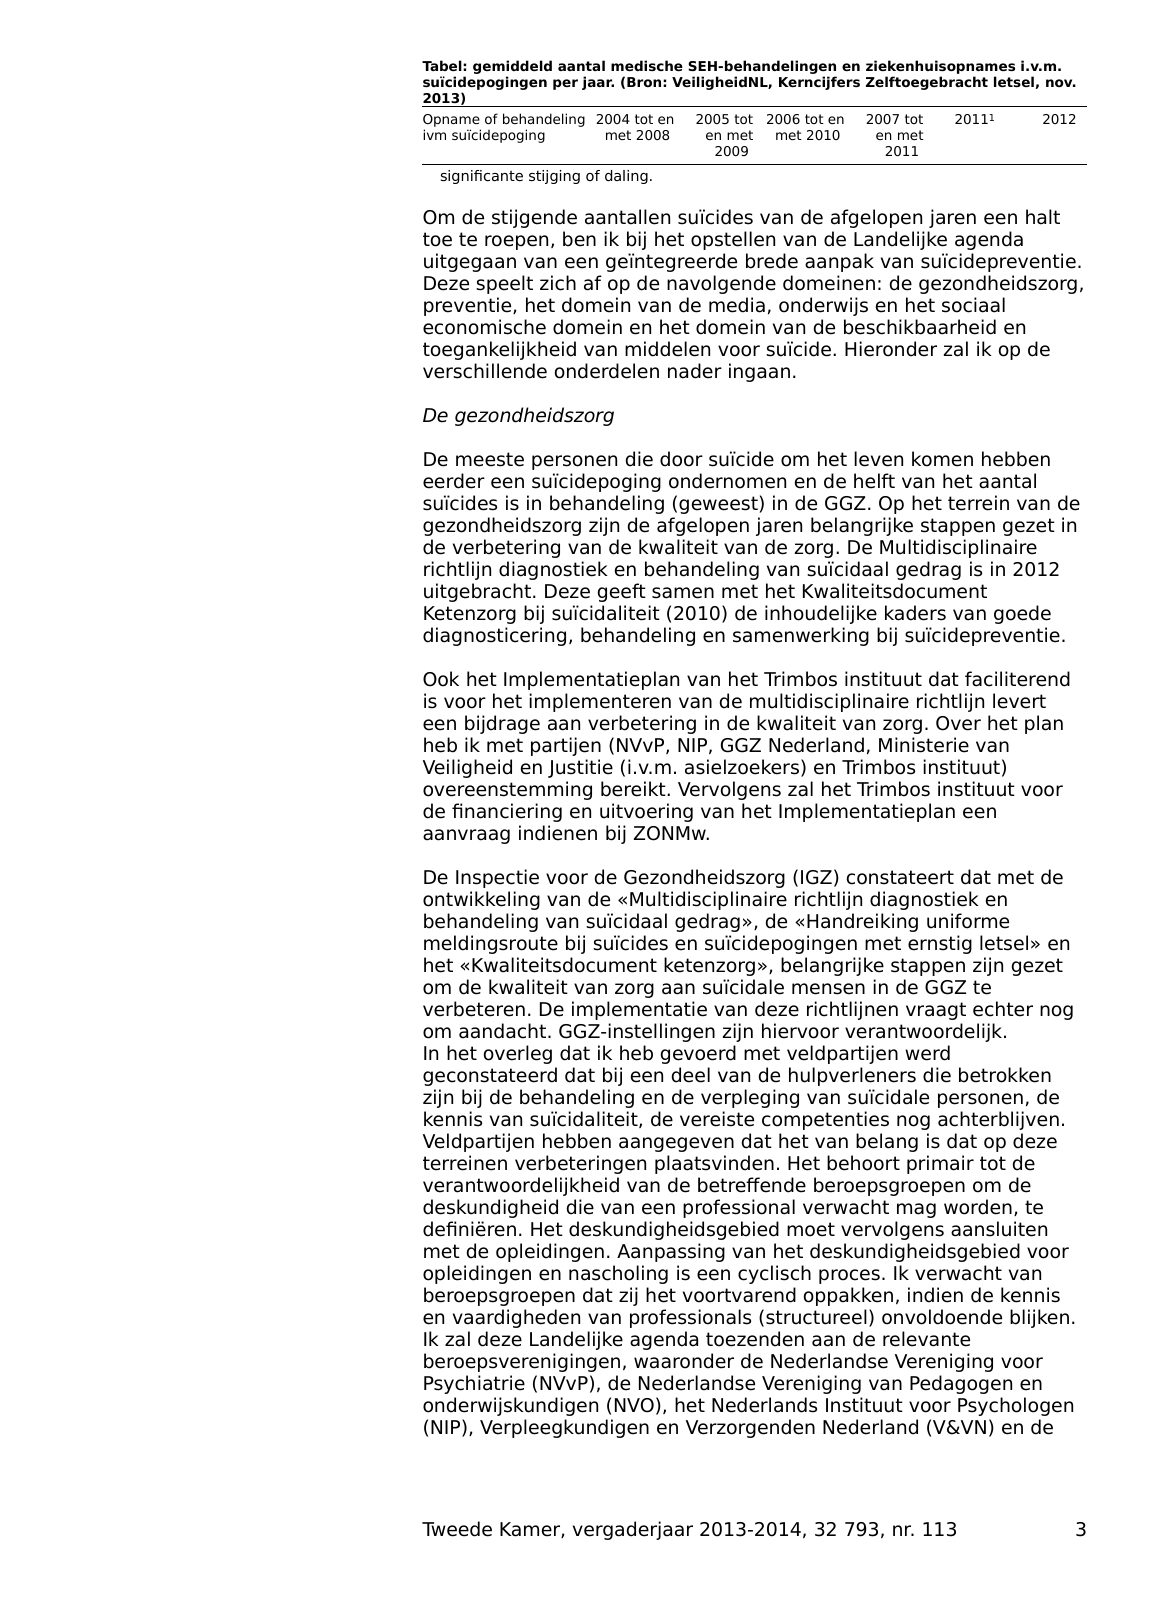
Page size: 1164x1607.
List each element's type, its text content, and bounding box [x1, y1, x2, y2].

table_cell Opname of behandeling ivm suïcidepoging [422, 107, 589, 164]
table_cell 2012 [1008, 107, 1087, 164]
text De Inspectie voor de Gezondheidszorg (IGZ) constateert dat met de ontwikkeling van de «Multidisciplinaire richtlijn diagnostiek en behandeling van suïcidaal gedrag», de «Handreiking uniforme meldingsroute bij suïcides en suïcidepogingen met ernstig letsel» en het «Kwaliteitsdocument ketenzorg», belangrijke stappen zijn gezet om de kwaliteit van zorg aan suïcidale mensen in de GGZ te verbeteren. De implementatie van deze richtlijnen vraagt echter nog om aandacht. GGZ-instellingen zijn hiervoor verantwoordelijk. [422, 867, 1087, 1043]
text Om de stijgende aantallen suïcides van de afgelopen jaren een halt toe te roepen, ben ik bij het opstellen van de Landelijke agenda uitgegaan van een geïntegreerde brede aanpak van suïcidepreventie. Deze speelt zich af op de navolgende domeinen: de gezondheidszorg, preventie, het domein van de media, onderwijs en het sociaal economische domein en het domein van de beschikbaarheid en toegankelijkheid van middelen voor suïcide. Hieronder zal ik op de verschillende onderdelen nader ingaan. [422, 207, 1087, 383]
text Ook het Implementatieplan van het Trimbos instituut dat faciliterend is voor het implementeren van de multidisciplinaire richtlijn levert een bijdrage aan verbetering in de kwaliteit van zorg. Over het plan heb ik met partijen (NVvP, NIP, GGZ Nederland, Ministerie van Veiligheid en Justitie (i.v.m. asielzoekers) en Trimbos instituut) overeenstemming bereikt. Vervolgens zal het Trimbos instituut voor de financiering en uitvoering van het Implementatieplan een aanvraag indienen bij ZONMw. [422, 669, 1087, 845]
text De meeste personen die door suïcide om het leven komen hebben eerder een suïcidepoging ondernomen en de helft van het aantal suïcides is in behandeling (geweest) in de GGZ. Op het terrein van de gezondheidszorg zijn de afgelopen jaren belangrijke stappen gezet in de verbetering van de kwaliteit van de zorg. De Multidisciplinaire richtlijn diagnostiek en behandeling van suïcidaal gedrag is in 2012 uitgebracht. Deze geeft samen met het Kwaliteitsdocument Ketenzorg bij suïcidaliteit (2010) de inhoudelijke kaders van goede diagnosticering, behandeling en samenwerking bij suïcidepreventie. [422, 449, 1087, 647]
table_cell 2004 tot en met 2008 [589, 107, 680, 164]
table_cell 2005 tot en met 2009 [680, 107, 759, 164]
table_cell 2007 tot en met 2011 [851, 107, 929, 164]
table_cell significante stijging of daling. [422, 165, 1087, 185]
text In het overleg dat ik heb gevoerd met veldpartijen werd geconstateerd dat bij een deel van de hulpverleners die betrokken zijn bij de behandeling en de verpleging van suïcidale personen, de kennis van suïcidaliteit, de vereiste competenties nog achterblijven. Veldpartijen hebben aangegeven dat het van belang is dat op deze terreinen verbeteringen plaatsvinden. Het behoort primair tot de verantwoordelijkheid van de betreffende beroepsgroepen om de deskundigheid die van een professional verwacht mag worden, te definiëren. Het deskundigheidsgebied moet vervolgens aansluiten met de opleidingen. Aanpassing van het deskundigheidsgebied voor opleidingen en nascholing is een cyclisch proces. Ik verwacht van beroepsgroepen dat zij het voortvarend oppakken, indien de kennis en vaardigheden van professionals (structureel) onvoldoende blijken. Ik zal deze Landelijke agenda toezenden aan de relevante beroepsverenigingen, waaronder de Nederlandse Vereniging voor Psychiatrie (NVvP), de Nederlandse Vereniging van Pedagogen en onderwijskundigen (NVO), het Nederlands Instituut voor Psychologen (NIP), Verpleegkundigen en Verzorgenden Nederland (V&VN) en de [422, 1043, 1087, 1438]
table_cell 2006 tot en met 2010 [759, 107, 851, 164]
table_cell 20111 [929, 107, 1008, 164]
table_header Tabel: gemiddeld aantal medische SEH-behandelingen en ziekenhuisopnames i.v.m. suïcidepogingen per jaar. (Bron: VeiligheidNL, Kerncijfers Zelftoegebracht letsel, nov. 2013) [422, 59, 1087, 106]
subtitle De gezondheidszorg [422, 405, 1087, 427]
